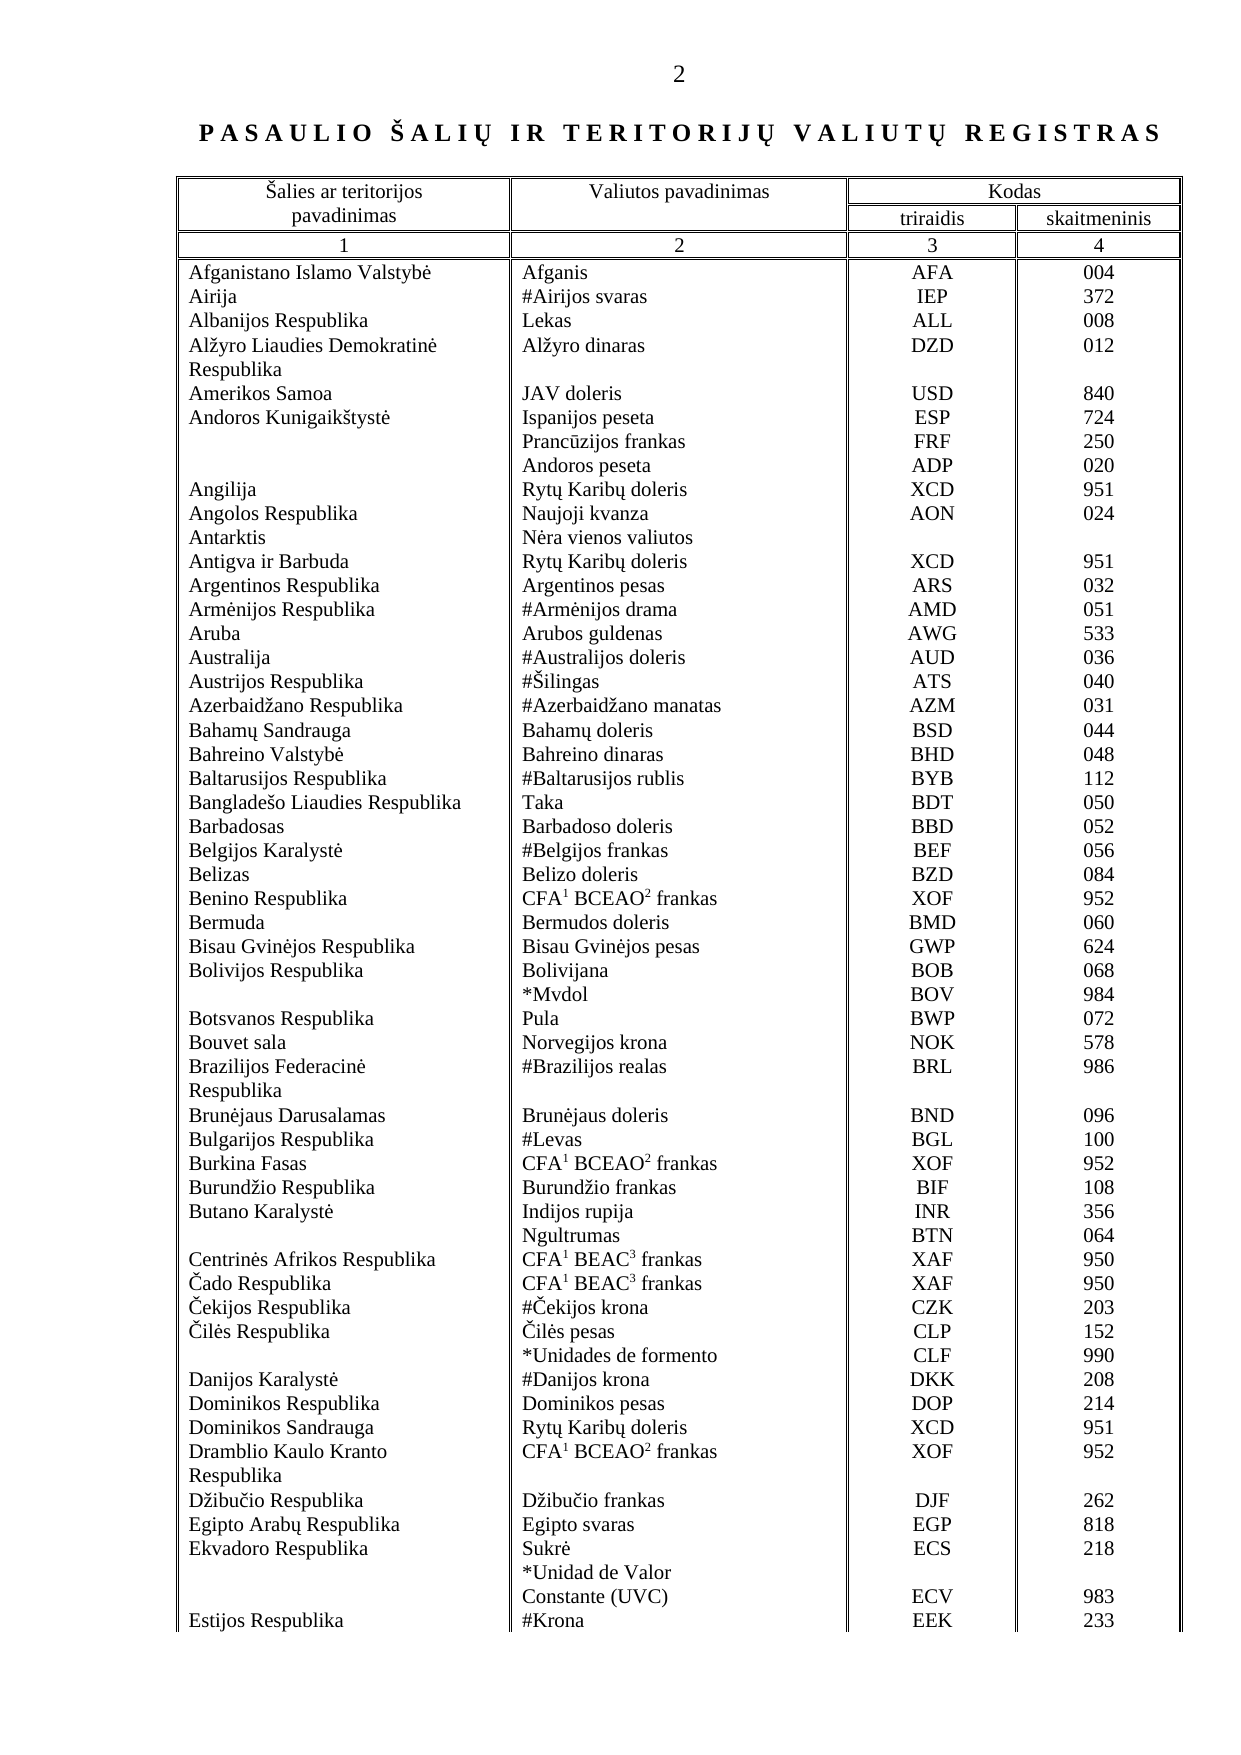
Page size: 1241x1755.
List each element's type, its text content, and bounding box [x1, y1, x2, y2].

table_cell Prancūzijos frankas [512, 429, 846, 453]
table_cell [179, 982, 509, 1006]
table_cell skaitmeninis [1018, 206, 1179, 230]
table_cell Čekijos Respublika [179, 1295, 509, 1319]
table_cell USD [849, 381, 1015, 405]
table_cell #Levas [512, 1127, 846, 1151]
table_cell BEF [849, 838, 1015, 862]
table_cell Pula [512, 1006, 846, 1030]
table_cell BIF [849, 1175, 1015, 1199]
table_cell XOF [849, 1151, 1015, 1175]
table_cell Albanijos Respublika [179, 309, 509, 332]
table_cell #Azerbaidžano manatas [512, 694, 846, 717]
table_cell ARS [849, 573, 1015, 597]
table_cell Čilės pesas [512, 1319, 846, 1343]
table_cell NOK [849, 1030, 1015, 1054]
table_cell [179, 1560, 509, 1584]
table_cell Butano Karalystė [179, 1199, 509, 1223]
table_cell XOF [849, 1439, 1015, 1463]
table_cell [179, 1584, 509, 1608]
table_cell [849, 1464, 1015, 1487]
table_cell AON [849, 501, 1015, 525]
table_cell Argentinos pesas [512, 573, 846, 597]
table_cell Rytų Karibų doleris [512, 1415, 846, 1439]
table_cell Afganis [512, 260, 846, 284]
table_cell [1018, 1079, 1179, 1102]
table_cell AZM [849, 694, 1015, 717]
table_cell BOB [849, 958, 1015, 982]
table_cell 2 [512, 233, 846, 257]
table_cell 024 [1018, 501, 1179, 525]
table_cell #Brazilijos realas [512, 1054, 846, 1078]
table_cell 060 [1018, 910, 1179, 934]
table_cell 533 [1018, 621, 1179, 645]
table_cell [1018, 1560, 1179, 1584]
table_cell Centrinės Afrikos Respublika [179, 1247, 509, 1271]
table_cell Bolivijos Respublika [179, 958, 509, 982]
table_cell Argentinos Respublika [179, 573, 509, 597]
table_cell 084 [1018, 862, 1179, 886]
table_cell 108 [1018, 1175, 1179, 1199]
table_cell 624 [1018, 934, 1179, 958]
table_cell Bahamų doleris [512, 718, 846, 742]
table_cell Constante (UVC) [512, 1584, 846, 1608]
table_cell 951 [1018, 1415, 1179, 1439]
table_cell *Unidad de Valor [512, 1560, 846, 1584]
table_cell ECV [849, 1584, 1015, 1608]
table_cell Bermudos doleris [512, 910, 846, 934]
table_cell Bahamų Sandrauga [179, 718, 509, 742]
table_cell Bermuda [179, 910, 509, 934]
table_cell 951 [1018, 477, 1179, 501]
table_cell Burundžio frankas [512, 1175, 846, 1199]
table_cell 578 [1018, 1030, 1179, 1054]
table_cell FRF [849, 429, 1015, 453]
table_cell 064 [1018, 1223, 1179, 1247]
table_cell Afganistano Islamo Valstybė [179, 260, 509, 284]
table_cell AMD [849, 597, 1015, 621]
table_cell Džibučio Respublika [179, 1488, 509, 1512]
table_cell 372 [1018, 284, 1179, 308]
table_cell Armėnijos Respublika [179, 597, 509, 621]
table_cell ATS [849, 669, 1015, 693]
table_cell [179, 1343, 509, 1367]
table_cell 986 [1018, 1054, 1179, 1078]
table_cell #Belgijos frankas [512, 838, 846, 862]
table_cell Egipto Arabų Respublika [179, 1512, 509, 1536]
table_cell 233 [1018, 1608, 1179, 1632]
table_cell XCD [849, 477, 1015, 501]
table_cell #Australijos doleris [512, 645, 846, 669]
table_cell Bisau Gvinėjos Respublika [179, 934, 509, 958]
table_cell Brunėjaus doleris [512, 1103, 846, 1127]
table_cell ADP [849, 453, 1015, 477]
table_cell Burkina Fasas [179, 1151, 509, 1175]
table_cell BDT [849, 790, 1015, 814]
table_cell 952 [1018, 1439, 1179, 1463]
table_cell 036 [1018, 645, 1179, 669]
table_cell BSD [849, 718, 1015, 742]
table_cell 1 [179, 233, 509, 257]
table_header Valiutos pavadinimas [512, 179, 846, 230]
table_cell #Airijos svaras [512, 284, 846, 308]
table_cell JAV doleris [512, 381, 846, 405]
table_cell 203 [1018, 1295, 1179, 1319]
table_cell Alžyro Liaudies Demokratinė Respublika [179, 333, 509, 381]
table_cell Angilija [179, 477, 509, 501]
table_cell [512, 1079, 846, 1102]
table_cell Benino Respublika [179, 886, 509, 910]
table_cell Baltarusijos Respublika [179, 766, 509, 790]
table_cell EEK [849, 1608, 1015, 1632]
table_cell Rytų Karibų doleris [512, 477, 846, 501]
table_cell 040 [1018, 669, 1179, 693]
table_cell Barbadosas [179, 814, 509, 838]
table_cell #Armėnijos drama [512, 597, 846, 621]
table_cell CLP [849, 1319, 1015, 1343]
table_cell Burundžio Respublika [179, 1175, 509, 1199]
table_cell Brazilijos Federacinė [179, 1054, 509, 1078]
table_cell DZD [849, 333, 1015, 381]
table_cell 068 [1018, 958, 1179, 982]
table_cell #Čekijos krona [512, 1295, 846, 1319]
table_cell Andoros peseta [512, 453, 846, 477]
table_cell Ngultrumas [512, 1223, 846, 1247]
table_cell XCD [849, 549, 1015, 573]
table_cell #Šilingas [512, 669, 846, 693]
table_cell Taka [512, 790, 846, 814]
table_cell 032 [1018, 573, 1179, 597]
table_cell Respublika [179, 1464, 509, 1487]
table_header Šalies ar teritorijos pavadinimas [179, 179, 509, 230]
table_cell [849, 525, 1015, 549]
table_cell Sukrė [512, 1536, 846, 1560]
table_cell Austrijos Respublika [179, 669, 509, 693]
table_cell Azerbaidžano Respublika [179, 694, 509, 717]
table_cell 208 [1018, 1367, 1179, 1391]
table_cell ESP [849, 405, 1015, 429]
table_cell Ispanijos peseta [512, 405, 846, 429]
table_cell Bouvet sala [179, 1030, 509, 1054]
table_cell 952 [1018, 1151, 1179, 1175]
table_cell 112 [1018, 766, 1179, 790]
table_cell Australija [179, 645, 509, 669]
table_cell #Baltarusijos rublis [512, 766, 846, 790]
table_cell Angolos Respublika [179, 501, 509, 525]
table_cell 031 [1018, 694, 1179, 717]
table_cell 951 [1018, 549, 1179, 573]
table_cell triraidis [849, 206, 1015, 230]
table_cell 218 [1018, 1536, 1179, 1560]
table_cell Egipto svaras [512, 1512, 846, 1536]
table_cell 044 [1018, 718, 1179, 742]
table_cell 152 [1018, 1319, 1179, 1343]
table_cell EGP [849, 1512, 1015, 1536]
table_cell Bisau Gvinėjos pesas [512, 934, 846, 958]
table_cell Belizas [179, 862, 509, 886]
table_cell Amerikos Samoa [179, 381, 509, 405]
table_cell Andoros Kunigaikštystė [179, 405, 509, 429]
table_cell Rytų Karibų doleris [512, 549, 846, 573]
table_cell Lekas [512, 309, 846, 332]
table_cell 214 [1018, 1391, 1179, 1415]
table_cell 818 [1018, 1512, 1179, 1536]
table_cell 051 [1018, 597, 1179, 621]
table_cell BRL [849, 1054, 1015, 1078]
table_cell Dramblio Kaulo Kranto [179, 1439, 509, 1463]
table_cell Dominikos Sandrauga [179, 1415, 509, 1439]
table_cell Antarktis [179, 525, 509, 549]
table_cell 952 [1018, 886, 1179, 910]
table_cell CFA1 BCEAO2 frankas [512, 1439, 846, 1463]
table_cell Respublika [179, 1079, 509, 1102]
table_cell 984 [1018, 982, 1179, 1006]
table_cell Belizo doleris [512, 862, 846, 886]
table_cell Botsvanos Respublika [179, 1006, 509, 1030]
table_cell Alžyro dinaras [512, 333, 846, 381]
table_cell [179, 429, 509, 453]
table_cell GWP [849, 934, 1015, 958]
table_cell Bahreino dinaras [512, 742, 846, 766]
table_cell 048 [1018, 742, 1179, 766]
table_cell 3 [849, 233, 1015, 257]
table_cell BYB [849, 766, 1015, 790]
table_cell Airija [179, 284, 509, 308]
table_cell Norvegijos krona [512, 1030, 846, 1054]
table_cell BGL [849, 1127, 1015, 1151]
table_cell Čado Respublika [179, 1271, 509, 1295]
table_cell Brunėjaus Darusalamas [179, 1103, 509, 1127]
table_cell CFA1 BEAC3 frankas [512, 1271, 846, 1295]
table_cell Indijos rupija [512, 1199, 846, 1223]
table_cell BHD [849, 742, 1015, 766]
table_cell IEP [849, 284, 1015, 308]
table_cell Aruba [179, 621, 509, 645]
table_cell XOF [849, 886, 1015, 910]
table_cell 356 [1018, 1199, 1179, 1223]
table_cell [179, 1223, 509, 1247]
table_cell 020 [1018, 453, 1179, 477]
table_cell 840 [1018, 381, 1179, 405]
table_cell INR [849, 1199, 1015, 1223]
table_cell ECS [849, 1536, 1015, 1560]
text PASAULIO ŠALIŲ IR TERITORIJŲ VALIUTŲ REGISTRAS [177, 118, 1181, 147]
table_cell *Unidades de formento [512, 1343, 846, 1367]
table_cell Belgijos Karalystė [179, 838, 509, 862]
table_cell BTN [849, 1223, 1015, 1247]
table_cell 100 [1018, 1127, 1179, 1151]
table_cell [1018, 525, 1179, 549]
table_cell AUD [849, 645, 1015, 669]
table_cell *Mvdol [512, 982, 846, 1006]
table_cell 004 [1018, 260, 1179, 284]
table_cell 990 [1018, 1343, 1179, 1367]
table_cell [179, 453, 509, 477]
table_cell CFA1 BCEAO2 frankas [512, 886, 846, 910]
table_cell Džibučio frankas [512, 1488, 846, 1512]
table_cell 072 [1018, 1006, 1179, 1030]
table_cell Nėra vienos valiutos [512, 525, 846, 549]
table_cell DJF [849, 1488, 1015, 1512]
table_cell AWG [849, 621, 1015, 645]
table_cell CLF [849, 1343, 1015, 1367]
table_cell 262 [1018, 1488, 1179, 1512]
table_cell Bangladešo Liaudies Respublika [179, 790, 509, 814]
table_cell BOV [849, 982, 1015, 1006]
table_cell BND [849, 1103, 1015, 1127]
table_cell 724 [1018, 405, 1179, 429]
table_cell 012 [1018, 333, 1179, 381]
table_cell Čilės Respublika [179, 1319, 509, 1343]
table_cell Naujoji kvanza [512, 501, 846, 525]
table_cell Ekvadoro Respublika [179, 1536, 509, 1560]
table_cell DKK [849, 1367, 1015, 1391]
table_cell Bahreino Valstybė [179, 742, 509, 766]
table_cell #Danijos krona [512, 1367, 846, 1391]
table_cell 950 [1018, 1247, 1179, 1271]
table_cell CFA1 BCEAO2 frankas [512, 1151, 846, 1175]
table_cell 4 [1018, 233, 1179, 257]
table_cell BMD [849, 910, 1015, 934]
table_cell CFA1 BEAC3 frankas [512, 1247, 846, 1271]
table_cell BBD [849, 814, 1015, 838]
table_cell AFA [849, 260, 1015, 284]
table_cell [1018, 1464, 1179, 1487]
table_cell Estijos Respublika [179, 1608, 509, 1632]
table_header Kodas [849, 179, 1179, 203]
table_cell [849, 1079, 1015, 1102]
table_cell [849, 1560, 1015, 1584]
table_cell Bolivijana [512, 958, 846, 982]
table_cell XCD [849, 1415, 1015, 1439]
table_cell BZD [849, 862, 1015, 886]
table_cell ALL [849, 309, 1015, 332]
table_cell XAF [849, 1271, 1015, 1295]
table_cell #Krona [512, 1608, 846, 1632]
table_cell BWP [849, 1006, 1015, 1030]
table_cell Antigva ir Barbuda [179, 549, 509, 573]
table_cell [512, 1464, 846, 1487]
table_cell Arubos guldenas [512, 621, 846, 645]
table_cell DOP [849, 1391, 1015, 1415]
table_cell 056 [1018, 838, 1179, 862]
table_cell 096 [1018, 1103, 1179, 1127]
table_cell 250 [1018, 429, 1179, 453]
table_cell 050 [1018, 790, 1179, 814]
table_cell 052 [1018, 814, 1179, 838]
table_cell Danijos Karalystė [179, 1367, 509, 1391]
table_cell 983 [1018, 1584, 1179, 1608]
table_cell XAF [849, 1247, 1015, 1271]
table_cell Dominikos pesas [512, 1391, 846, 1415]
table_cell Barbadoso doleris [512, 814, 846, 838]
table_cell 008 [1018, 309, 1179, 332]
table_cell Dominikos Respublika [179, 1391, 509, 1415]
table_cell 950 [1018, 1271, 1179, 1295]
table_cell Bulgarijos Respublika [179, 1127, 509, 1151]
table_cell CZK [849, 1295, 1015, 1319]
